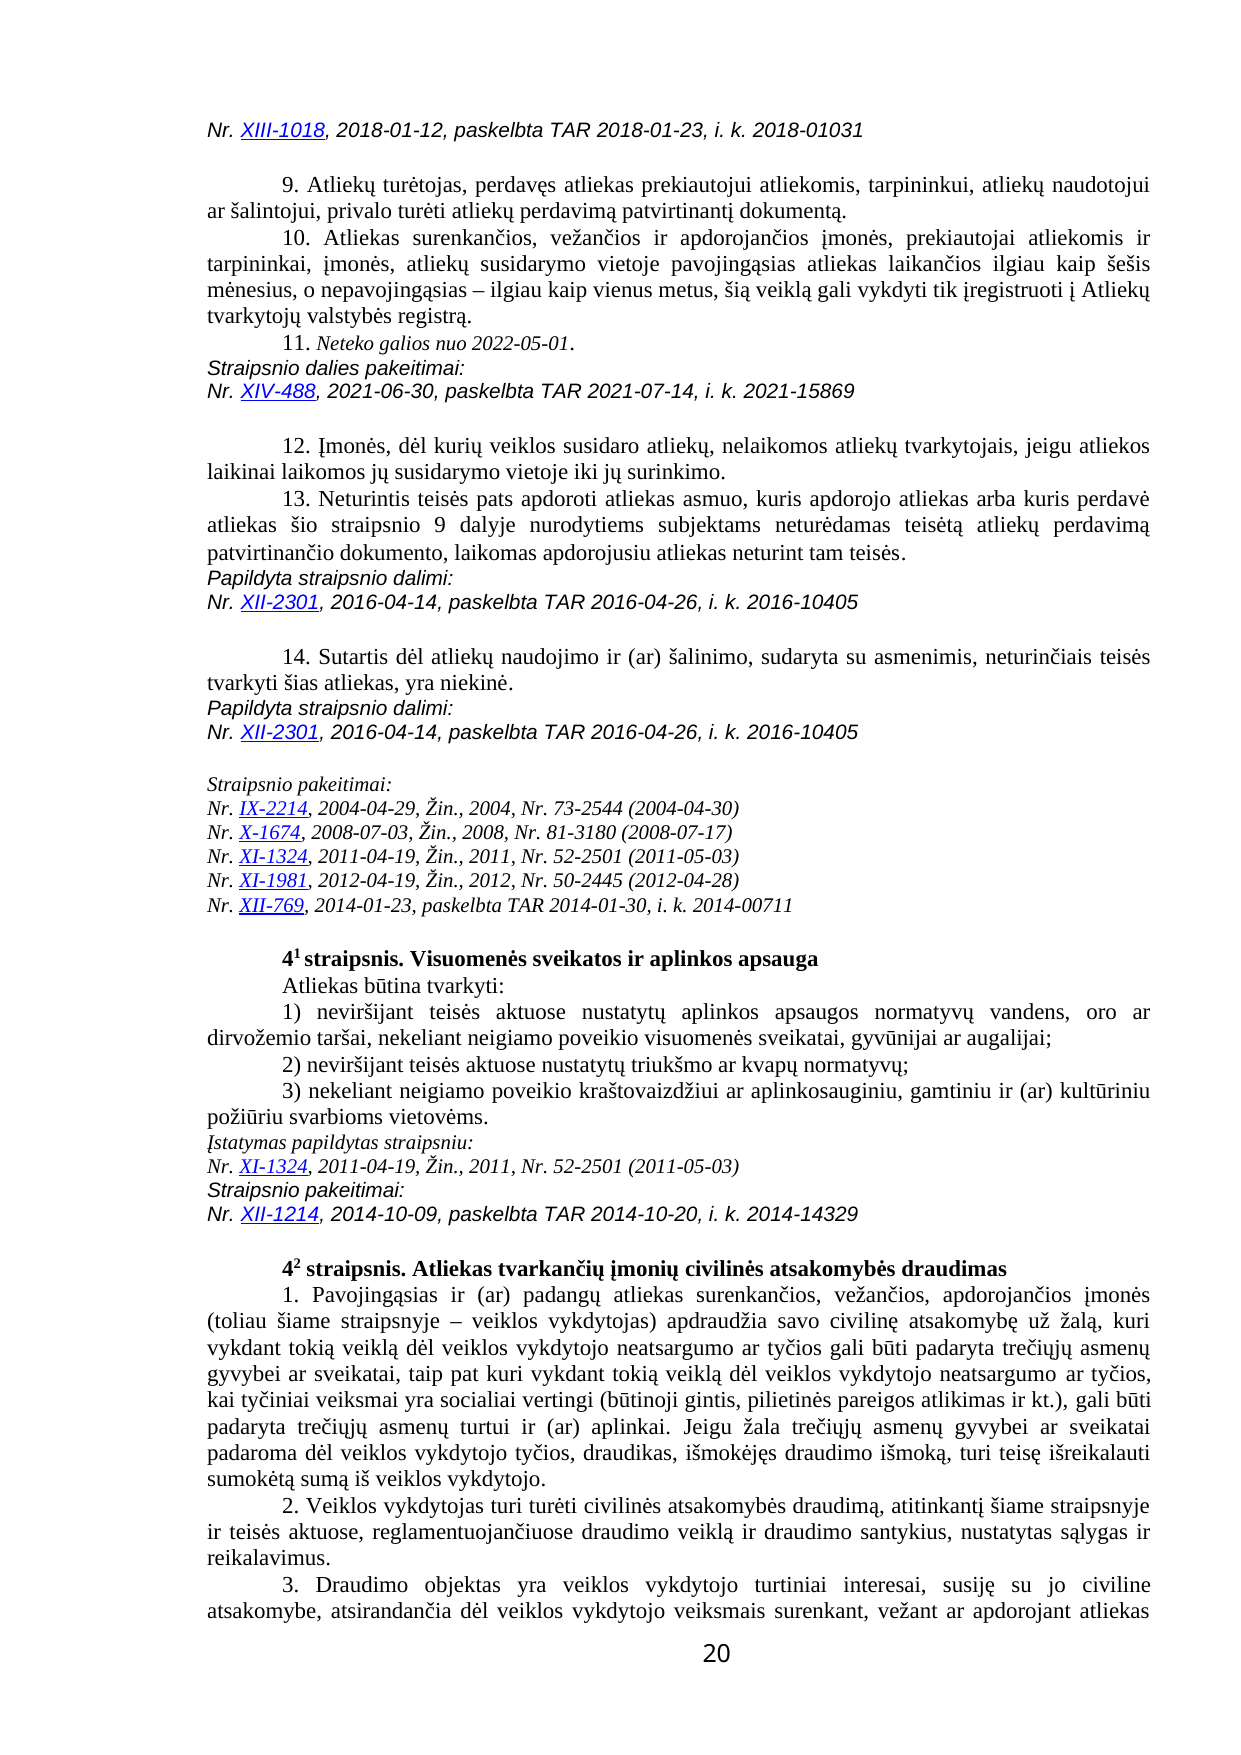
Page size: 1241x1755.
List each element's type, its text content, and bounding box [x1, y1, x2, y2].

text 14. Sutartis dėl atliekų naudojimo ir (ar) šalinimo, sudaryta su asmenimis, neturinčiais teisės tvarkyti šias atliekas, yra niekinė. [207, 643, 1152, 696]
text 12. Įmonės, dėl kurių veiklos susidaro atliekų, nelaikomos atliekų tvarkytojais, jeigu atliekos laikinai laikomos jų susidarymo vietoje iki jų surinkimo. [207, 432, 1152, 485]
text Nr. XI-1324, 2011-04-19, Žin., 2011, Nr. 52-2501 (2011-05-03) [207, 1154, 1152, 1178]
text 41 straipsnis. Visuomenės sveikatos ir aplinkos apsauga [207, 945, 1152, 972]
text 11. Neteko galios nuo 2022-05-01. [207, 329, 1152, 355]
text Nr. XII-2301, 2016-04-14, paskelbta TAR 2016-04-26, i. k. 2016-10405 [207, 590, 1152, 614]
text Atliekas būtina tvarkyti: [207, 972, 1152, 998]
text 13. Neturintis teisės pats apdoroti atliekas asmuo, kuris apdorojo atliekas arba kuris perdavė atliekas šio straipsnio 9 dalyje nurodytiems subjektams neturėdamas teisėtą atliekų perdavimą patvirtinančio dokumento, laikomas apdorojusiu atliekas neturint tam teisės. [207, 485, 1152, 566]
text Papildyta straipsnio dalimi: [207, 696, 1152, 719]
text 1. Pavojingąsias ir (ar) padangų atliekas surenkančios, vežančios, apdorojančios įmonės (toliau šiame straipsnyje – veiklos vykdytojas) apdraudžia savo civilinę atsakomybę už žalą, kuri vykdant tokią veiklą dėl veiklos vykdytojo neatsargumo ar tyčios gali būti padaryta trečiųjų asmenų gyvybei ar sveikatai, taip pat kuri vykdant tokią veiklą dėl veiklos vykdytojo neatsargumo ar tyčios, kai tyčiniai veiksmai yra socialiai vertingi (būtinoji gintis, pilietinės pareigos atlikimas ir kt.), gali būti padaryta trečiųjų asmenų turtui ir (ar) aplinkai. Jeigu žala trečiųjų asmenų gyvybei ar sveikatai padaroma dėl veiklos vykdytojo tyčios, draudikas, išmokėjęs draudimo išmoką, turi teisę išreikalauti sumokėtą sumą iš veiklos vykdytojo. [207, 1281, 1152, 1492]
text 3. Draudimo objektas yra veiklos vykdytojo turtiniai interesai, susiję su jo civiline atsakomybe, atsirandančia dėl veiklos vykdytojo veiksmais surenkant, vežant ar apdorojant atliekas [207, 1571, 1152, 1623]
text 2) neviršijant teisės aktuose nustatytų triukšmo ar kvapų normatyvų; [207, 1051, 1152, 1077]
text 10. Atliekas surenkančios, vežančios ir apdorojančios įmonės, prekiautojai atliekomis ir tarpininkai, įmonės, atliekų susidarymo vietoje pavojingąsias atliekas laikančios ilgiau kaip šešis mėnesius, o nepavojingąsias – ilgiau kaip vienus metus, šią veiklą gali vykdyti tik įregistruoti į Atliekų tvarkytojų valstybės registrą. [207, 223, 1152, 329]
text 9. Atliekų turėtojas, perdavęs atliekas prekiautojui atliekomis, tarpininkui, atliekų naudotojui ar šalintojui, privalo turėti atliekų perdavimą patvirtinantį dokumentą. [207, 171, 1152, 223]
text Nr. X-1674, 2008-07-03, Žin., 2008, Nr. 81-3180 (2008-07-17) [207, 820, 1152, 844]
text Straipsnio pakeitimai: [207, 772, 1152, 796]
text Nr. XI-1324, 2011-04-19, Žin., 2011, Nr. 52-2501 (2011-05-03) [207, 844, 1152, 868]
text 1) neviršijant teisės aktuose nustatytų aplinkos apsaugos normatyvų vandens, oro ar dirvožemio taršai, nekeliant neigiamo poveikio visuomenės sveikatai, gyvūnijai ar augalijai; [207, 998, 1152, 1051]
text Nr. XII-769, 2014-01-23, paskelbta TAR 2014-01-30, i. k. 2014-00711 [207, 892, 1152, 917]
text Nr. XII-1214, 2014-10-09, paskelbta TAR 2014-10-20, i. k. 2014-14329 [207, 1202, 1152, 1226]
text Nr. XI-1981, 2012-04-19, Žin., 2012, Nr. 50-2445 (2012-04-28) [207, 868, 1152, 892]
text Nr. IX-2214, 2004-04-29, Žin., 2004, Nr. 73-2544 (2004-04-30) [207, 796, 1152, 820]
text Nr. XIII-1018, 2018-01-12, paskelbta TAR 2018-01-23, i. k. 2018-01031 [207, 118, 1152, 142]
text Straipsnio dalies pakeitimai: [207, 355, 1152, 379]
text Įstatymas papildytas straipsniu: [207, 1130, 1152, 1154]
text Straipsnio pakeitimai: [207, 1178, 1152, 1202]
text Papildyta straipsnio dalimi: [207, 566, 1152, 590]
text Nr. XII-2301, 2016-04-14, paskelbta TAR 2016-04-26, i. k. 2016-10405 [207, 719, 1152, 743]
text 2. Veiklos vykdytojas turi turėti civilinės atsakomybės draudimą, atitinkantį šiame straipsnyje ir teisės aktuose, reglamentuojančiuose draudimo veiklą ir draudimo santykius, nustatytas sąlygas ir reikalavimus. [207, 1492, 1152, 1571]
text 42 straipsnis. Atliekas tvarkančių įmonių civilinės atsakomybės draudimas [207, 1254, 1152, 1281]
text Nr. XIV-488, 2021-06-30, paskelbta TAR 2021-07-14, i. k. 2021-15869 [207, 379, 1152, 403]
text 3) nekeliant neigiamo poveikio kraštovaizdžiui ar aplinkosauginiu, gamtiniu ir (ar) kultūriniu požiūriu svarbioms vietovėms. [207, 1077, 1152, 1130]
